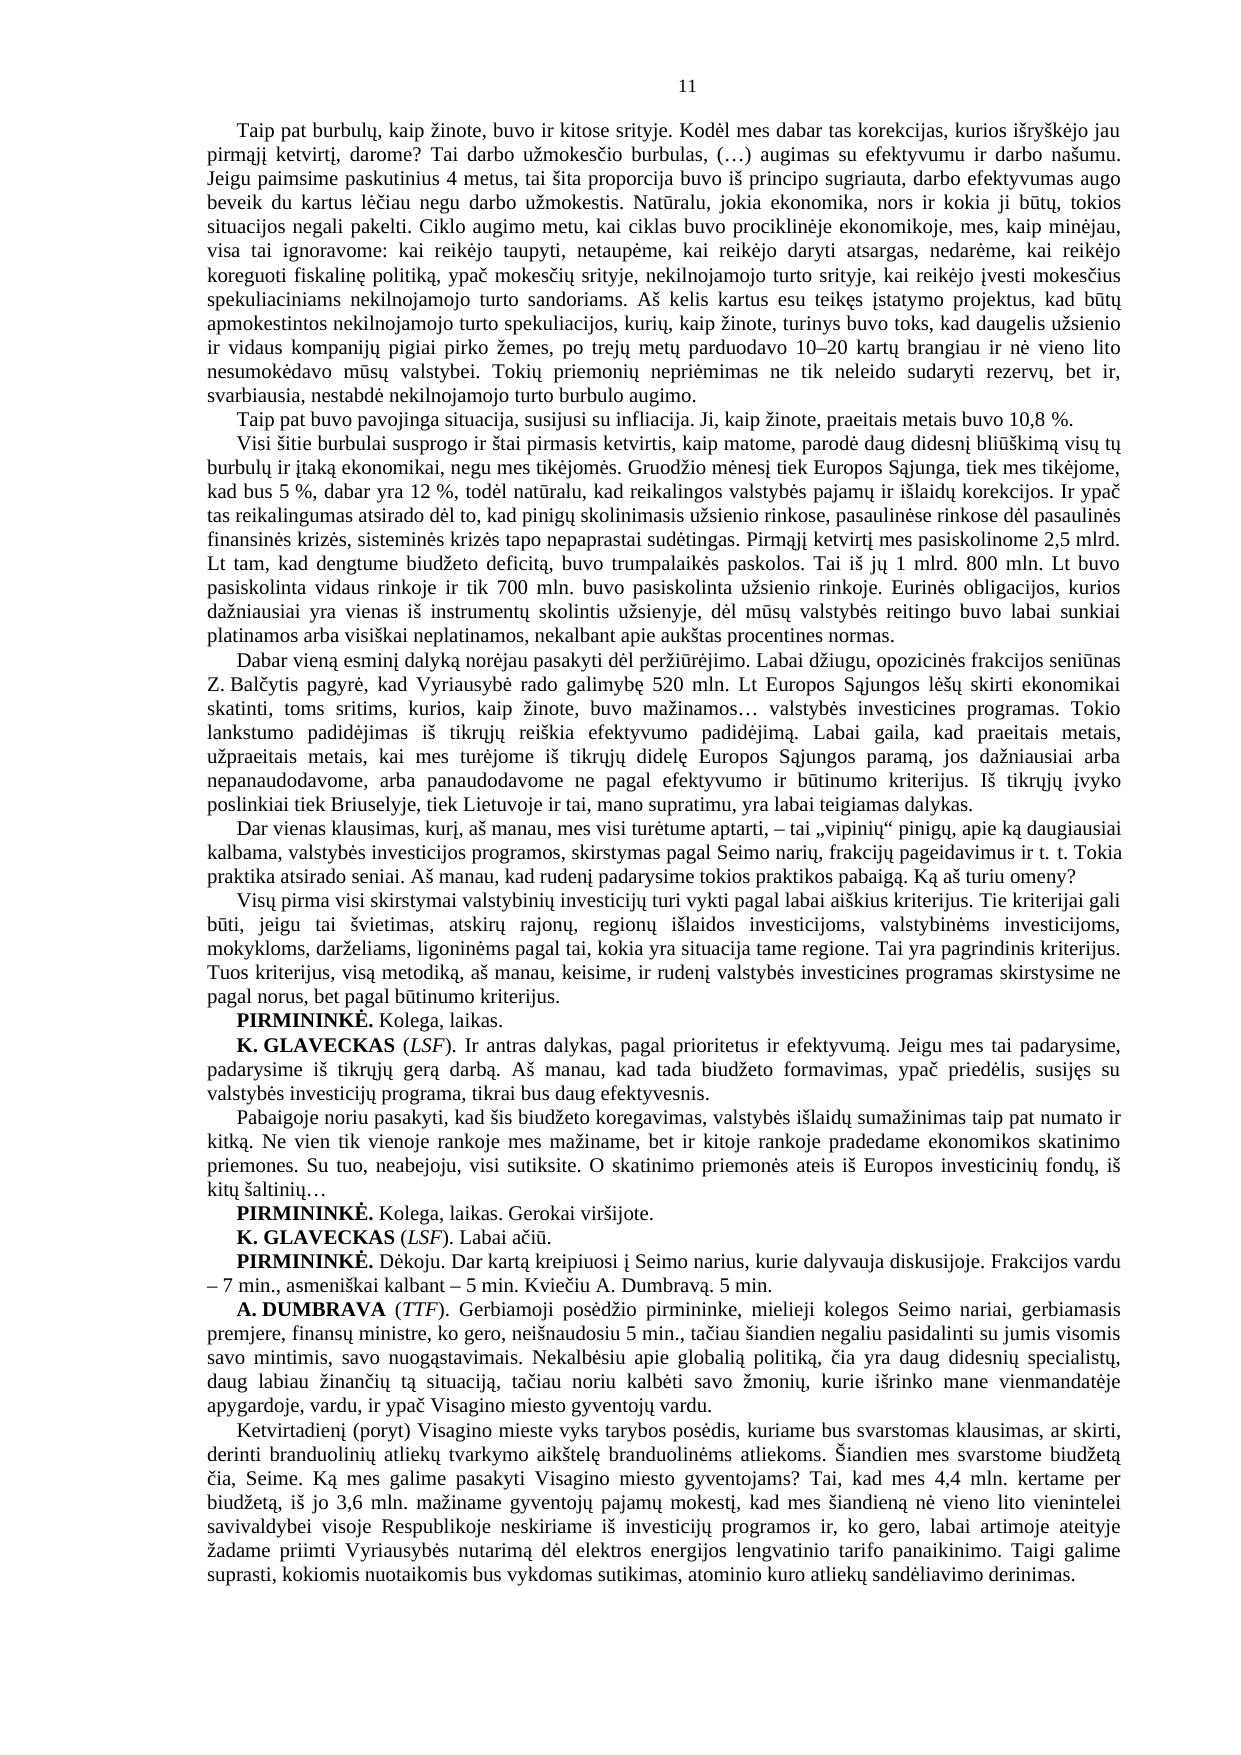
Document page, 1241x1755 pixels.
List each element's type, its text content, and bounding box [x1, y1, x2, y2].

text PIRMININKĖ. Kolega, laikas. [207, 1008, 1122, 1032]
text PIRMININKĖ. Dėkoju. Dar kartą kreipiuosi į Seimo narius, kurie dalyvauja diskusijoje. Frakcijos vardu – 7 min., asmeniškai kalbant – 5 min. Kviečiu A. Dumbravą. 5 min. [207, 1249, 1122, 1297]
text Visi šitie burbulai susprogo ir štai pirmasis ketvirtis, kaip matome, parodė daug didesnį bliūškimą visų tų burbulų ir įtaką ekonomikai, negu mes tikėjomės. Gruodžio mėnesį tiek Europos Sąjunga, tiek mes tikėjome, kad bus 5 %, dabar yra 12 %, todėl natūralu, kad reikalingos valstybės pajamų ir išlaidų korekcijos. Ir ypač tas reikalingumas atsirado dėl to, kad pinigų skolinimasis užsienio rinkose, pasaulinėse rinkose dėl pasaulinės finansinės krizės, sisteminės krizės tapo nepaprastai sudėtingas. Pirmąjį ketvirtį mes pasiskolinome 2,5 mlrd. Lt tam, kad dengtume biudžeto deficitą, buvo trumpalaikės paskolos. Tai iš jų 1 mlrd. 800 mln. Lt buvo pasiskolinta vidaus rinkoje ir tik 700 mln. buvo pasiskolinta užsienio rinkoje. Eurinės obligacijos, kurios dažniausiai yra vienas iš instrumentų skolintis užsienyje, dėl mūsų valstybės reitingo buvo labai sunkiai platinamos arba visiškai neplatinamos, nekalbant apie aukštas procentines normas. [207, 431, 1122, 647]
text Ketvirtadienį (poryt) Visagino mieste vyks tarybos posėdis, kuriame bus svarstomas klausimas, ar skirti, derinti branduolinių atliekų tvarkymo aikštelę branduolinėms atliekoms. Šiandien mes svarstome biudžetą čia, Seime. Ką mes galime pasakyti Visagino miesto gyventojams? Tai, kad mes 4,4 mln. kertame per biudžetą, iš jo 3,6 mln. mažiname gyventojų pajamų mokestį, kad mes šiandieną nė vieno lito vienintelei savivaldybei visoje Respublikoje neskiriame iš investicijų programos ir, ko gero, labai artimoje ateityje žadame priimti Vyriausybės nutarimą dėl elektros energijos lengvatinio tarifo panaikinimo. Taigi galime suprasti, kokiomis nuotaikomis bus vykdomas sutikimas, atominio kuro atliekų sandėliavimo derinimas. [207, 1417, 1122, 1586]
text Taip pat burbulų, kaip žinote, buvo ir kitose srityje. Kodėl mes dabar tas korekcijas, kurios išryškėjo jau pirmąjį ketvirtį, darome? tai darbo užmokesčio burbulas, (…) augimas su efektyvumu ir darbo našumu. Jeigu paimsime paskutinius 4 metus, tai šita proporcija buvo iš principo sugriauta, darbo efektyvumas augo beveik du kartus lėčiau negu darbo užmokestis. Natūralu, jokia ekonomika, nors ir kokia ji būtų, tokios situacijos negali pakelti. Ciklo augimo metu, kai ciklas buvo prociklinėje ekonomikoje, mes, kaip minėjau, visa tai ignoravome: kai reikėjo taupyti, netaupėme, kai reikėjo daryti atsargas, nedarėme, kai reikėjo koreguoti fiskalinę politiką, ypač mokesčių srityje, nekilnojamojo turto srityje, kai reikėjo įvesti mokesčius spekuliaciniams nekilnojamojo turto sandoriams. Aš kelis kartus esu teikęs įstatymo projektus, kad būtų apmokestintos nekilnojamojo turto spekuliacijos, kurių, kaip žinote, turinys buvo toks, kad daugelis užsienio ir vidaus kompanijų pigiai pirko žemes, po trejų metų parduodavo 10–20 kartų brangiau ir nė vieno lito nesumokėdavo mūsų valstybei. Tokių priemonių nepriėmimas ne tik neleido sudaryti rezervų, bet ir, svarbiausia, nestabdė nekilnojamojo turto burbulo augimo. [207, 118, 1122, 407]
text Visų pirma visi skirstymai valstybinių investicijų turi vykti pagal labai aiškius kriterijus. Tie kriterijai gali būti, jeigu tai švietimas, atskirų rajonų, regionų išlaidos investicijoms, valstybinėms investicijoms, mokykloms, darželiams, ligoninėms pagal tai, kokia yra situacija tame regione. Tai yra pagrindinis kriterijus. Tuos kriterijus, visą metodiką, aš manau, keisime, ir rudenį valstybės investicines programas skirstysime ne pagal norus, bet pagal būtinumo kriterijus. [207, 888, 1122, 1008]
text K. GLAVECKAS (LSF). Ir antras dalykas, pagal prioritetus ir efektyvumą. Jeigu mes tai padarysime, padarysime iš tikrųjų gerą darbą. Aš manau, kad tada biudžeto formavimas, ypač priedėlis, susijęs su valstybės investicijų programa, tikrai bus daug efektyvesnis. [207, 1032, 1122, 1105]
text Taip pat buvo pavojinga situacija, susijusi su infliacija. Ji, kaip žinote, praeitais metais buvo 10,8 %. [207, 407, 1122, 431]
text Pabaigoje noriu pasakyti, kad šis biudžeto koregavimas, valstybės išlaidų sumažinimas taip pat numato ir kitką. Ne vien tik vienoje rankoje mes mažiname, bet ir kitoje rankoje pradedame ekonomikos skatinimo priemones. Su tuo, neabejoju, visi sutiksite. O skatinimo priemonės ateis iš Europos investicinių fondų, iš kitų šaltinių… [207, 1105, 1122, 1201]
text Dar vienas klausimas, kurį, aš manau, mes visi turėtume aptarti, – tai „vipinių“ pinigų, apie ką daugiausiai kalbama, valstybės investicijos programos, skirstymas pagal Seimo narių, frakcijų pageidavimus ir t. t. Tokia praktika atsirado seniai. Aš manau, kad rudenį padarysime tokios praktikos pabaigą. Ką aš turiu omeny? [207, 816, 1122, 888]
text K. GLAVECKAS (LSF). Labai ačiū. [207, 1225, 1122, 1249]
text Dabar vieną esminį dalyką norėjau pasakyti dėl peržiūrėjimo. Labai džiugu, opozicinės frakcijos seniūnas Z. Balčytis pagyrė, kad Vyriausybė rado galimybę 520 mln. Lt Europos Sąjungos lėšų skirti ekonomikai skatinti, toms sritims, kurios, kaip žinote, buvo mažinamos… valstybės investicines programas. Tokio lankstumo padidėjimas iš tikrųjų reiškia efektyvumo padidėjimą. Labai gaila, kad praeitais metais, užpraeitais metais, kai mes turėjome iš tikrųjų didelę Europos Sąjungos paramą, jos dažniausiai arba nepanaudodavome, arba panaudodavome ne pagal efektyvumo ir būtinumo kriterijus. Iš tikrųjų įvyko poslinkiai tiek Briuselyje, tiek Lietuvoje ir tai, mano supratimu, yra labai teigiamas dalykas. [207, 647, 1122, 816]
text A. DUMBRAVA (TTF). Gerbiamoji posėdžio pirmininke, mielieji kolegos Seimo nariai, gerbiamasis premjere, finansų ministre, ko gero, neišnaudosiu 5 min., tačiau šiandien negaliu pasidalinti su jumis visomis savo mintimis, savo nuogąstavimais. Nekalbėsiu apie globalią politiką, čia yra daug didesnių specialistų, daug labiau žinančių tą situaciją, tačiau noriu kalbėti savo žmonių, kurie išrinko mane vienmandatėje apygardoje, vardu, ir ypač Visagino miesto gyventojų vardu. [207, 1297, 1122, 1417]
text PIRMININKĖ. Kolega, laikas. Gerokai viršijote. [207, 1201, 1122, 1225]
